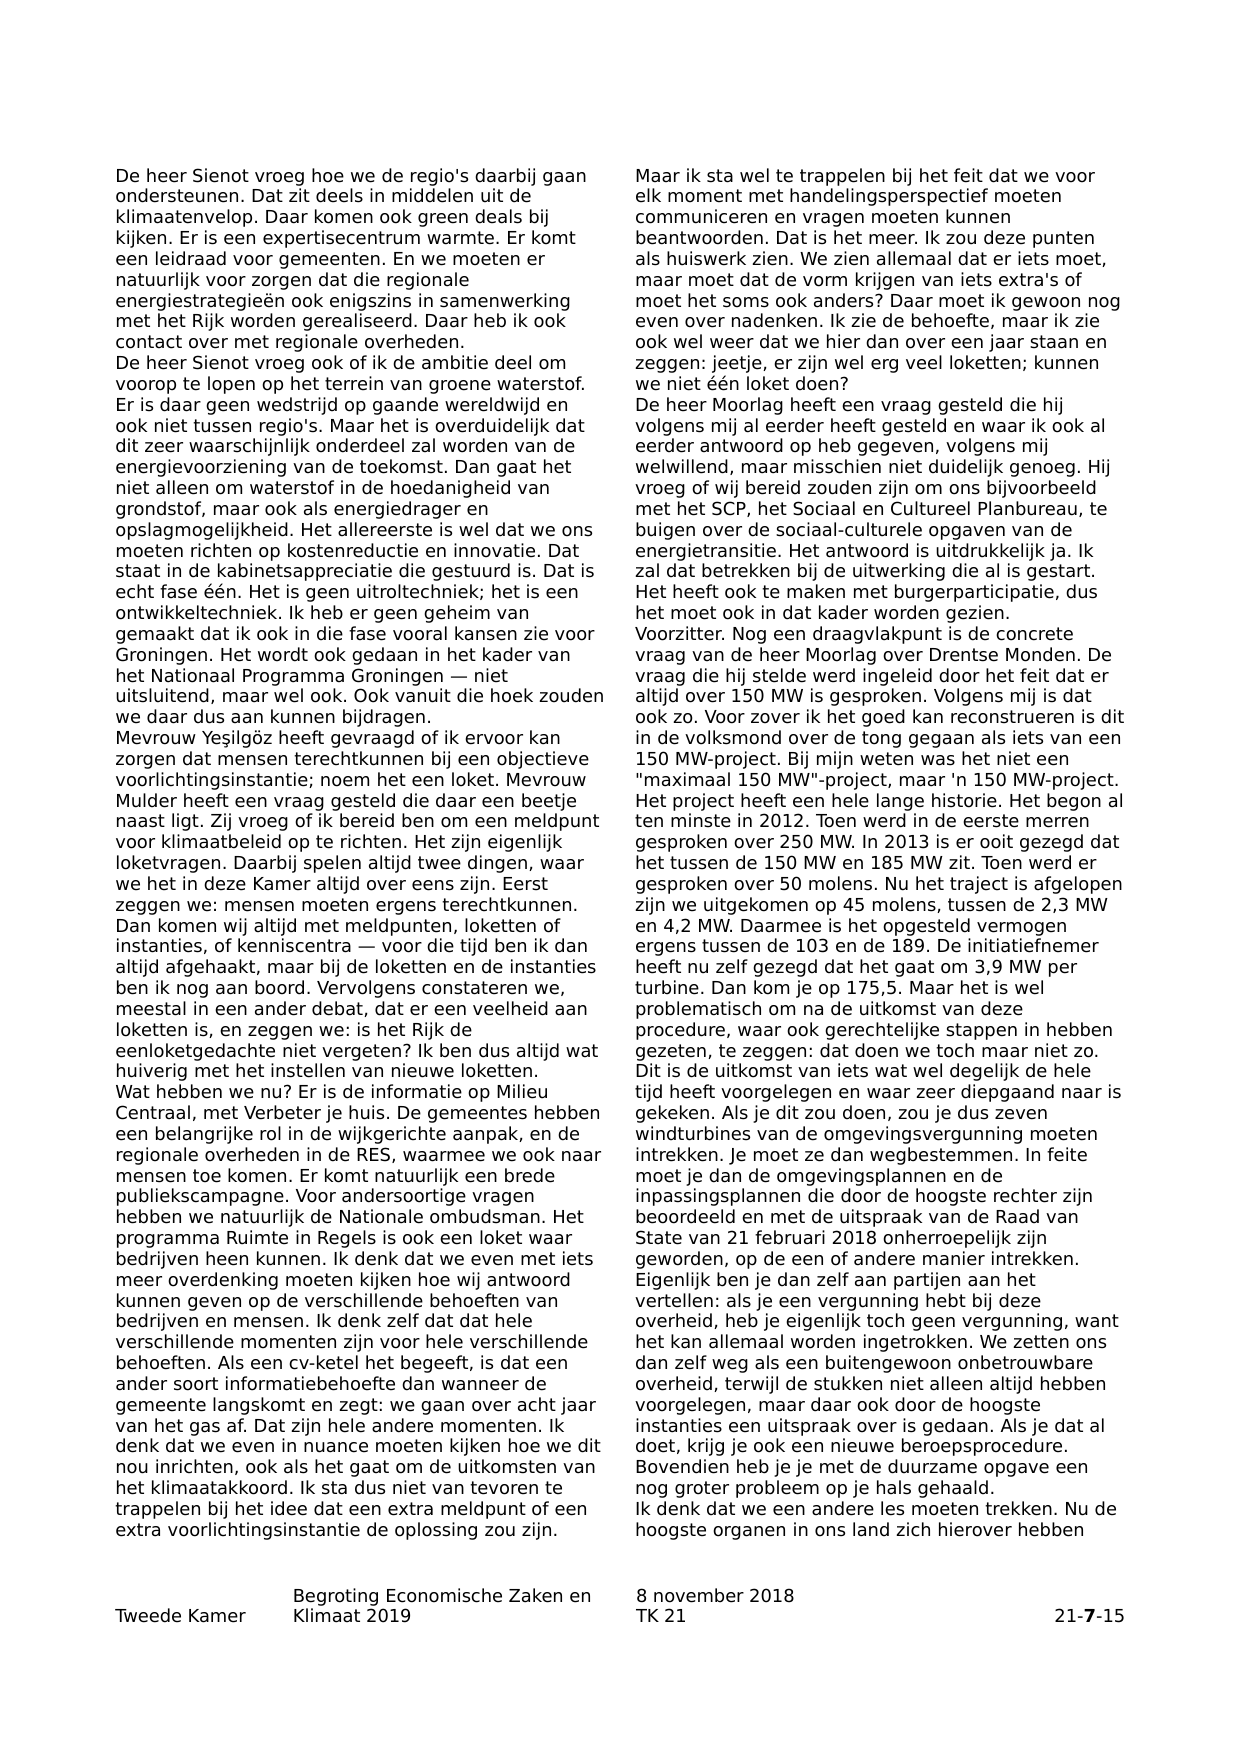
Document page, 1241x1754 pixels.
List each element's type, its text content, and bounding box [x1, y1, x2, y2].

text De heer Sienot vroeg ook of ik de ambitie deel om voorop te lopen op het terrein van groene waterstof. Er is daar geen wedstrijd op gaande wereldwijd en ook niet tussen regio's. Maar het is overduidelijk dat dit zeer waarschijnlijk onderdeel zal worden van de energievoorziening van de toekomst. Dan gaat het niet alleen om waterstof in de hoedanigheid van grondstof, maar ook als energiedrager en opslagmogelijkheid. Het allereerste is wel dat we ons moeten richten op kostenreductie en innovatie. Dat staat in de kabinetsappreciatie die gestuurd is. Dat is echt fase één. Het is geen uitroltechniek; het is een ontwikkeltechniek. Ik heb er geen geheim van gemaakt dat ik ook in die fase vooral kansen zie voor Groningen. Het wordt ook gedaan in het kader van het Nationaal Programma Groningen — niet uitsluitend, maar wel ook. Ook vanuit die hoek zouden we daar dus aan kunnen bijdragen. [115, 353, 605, 728]
text Ik denk dat we een andere les moeten trekken. Nu de hoogste organen in ons land zich hierover hebben [635, 1499, 1125, 1540]
text Maar ik sta wel te trappelen bij het feit dat we voor elk moment met handelingsperspectief moeten communiceren en vragen moeten kunnen beantwoorden. Dat is het meer. Ik zou deze punten als huiswerk zien. We zien allemaal dat er iets moet, maar moet dat de vorm krijgen van iets extra's of moet het soms ook anders? Daar moet ik gewoon nog even over nadenken. Ik zie de behoefte, maar ik zie ook wel weer dat we hier dan over een jaar staan en zeggen: jeetje, er zijn wel erg veel loketten; kunnen we niet één loket doen? [635, 165, 1125, 394]
text Wat hebben we nu? Er is de informatie op Milieu Centraal, met Verbeter je huis. De gemeentes hebben een belangrijke rol in de wijkgerichte aanpak, en de regionale overheden in de RES, waarmee we ook naar mensen toe komen. Er komt natuurlijk een brede publiekscampagne. Voor andersoortige vragen hebben we natuurlijk de Nationale ombudsman. Het programma Ruimte in Regels is ook een loket waar bedrijven heen kunnen. Ik denk dat we even met iets meer overdenking moeten kijken hoe wij antwoord kunnen geven op de verschillende behoeften van bedrijven en mensen. Ik denk zelf dat dat hele verschillende momenten zijn voor hele verschillende behoeften. Als een cv-ketel het begeeft, is dat een ander soort informatiebehoefte dan wanneer de gemeente langskomt en zegt: we gaan over acht jaar van het gas af. Dat zijn hele andere momenten. Ik denk dat we even in nuance moeten kijken hoe we dit nou inrichten, ook als het gaat om de uitkomsten van het klimaatakkoord. Ik sta dus niet van tevoren te trappelen bij het idee dat een extra meldpunt of een extra voorlichtingsinstantie de oplossing zou zijn. [115, 1082, 605, 1540]
text Mevrouw Yeşilgöz heeft gevraagd of ik ervoor kan zorgen dat mensen terechtkunnen bij een objectieve voorlichtingsinstantie; noem het een loket. Mevrouw Mulder heeft een vraag gesteld die daar een beetje naast ligt. Zij vroeg of ik bereid ben om een meldpunt voor klimaatbeleid op te richten. Het zijn eigenlijk loketvragen. Daarbij spelen altijd twee dingen, waar we het in deze Kamer altijd over eens zijn. Eerst zeggen we: mensen moeten ergens terechtkunnen. Dan komen wij altijd met meldpunten, loketten of instanties, of kenniscentra — voor die tijd ben ik dan altijd afgehaakt, maar bij de loketten en de instanties ben ik nog aan boord. Vervolgens constateren we, meestal in een ander debat, dat er een veelheid aan loketten is, en zeggen we: is het Rijk de eenloketgedachte niet vergeten? Ik ben dus altijd wat huiverig met het instellen van nieuwe loketten. [115, 728, 605, 1082]
text De heer Sienot vroeg hoe we de regio's daarbij gaan ondersteunen. Dat zit deels in middelen uit de klimaatenvelop. Daar komen ook green deals bij kijken. Er is een expertisecentrum warmte. Er komt een leidraad voor gemeenten. En we moeten er natuurlijk voor zorgen dat die regionale energiestrategieën ook enigszins in samenwerking met het Rijk worden gerealiseerd. Daar heb ik ook contact over met regionale overheden. [115, 165, 605, 353]
text Voorzitter. Nog een draagvlakpunt is de concrete vraag van de heer Moorlag over Drentse Monden. De vraag die hij stelde werd ingeleid door het feit dat er altijd over 150 MW is gesproken. Volgens mij is dat ook zo. Voor zover ik het goed kan reconstrueren is dit in de volksmond over de tong gegaan als iets van een 150 MW-project. Bij mijn weten was het niet een "maximaal 150 MW"-project, maar 'n 150 MW-project. [635, 624, 1125, 790]
text De heer Moorlag heeft een vraag gesteld die hij volgens mij al eerder heeft gesteld en waar ik ook al eerder antwoord op heb gegeven, volgens mij welwillend, maar misschien niet duidelijk genoeg. Hij vroeg of wij bereid zouden zijn om ons bijvoorbeeld met het SCP, het Sociaal en Cultureel Planbureau, te buigen over de sociaal-culturele opgaven van de energietransitie. Het antwoord is uitdrukkelijk ja. Ik zal dat betrekken bij de uitwerking die al is gestart. Het heeft ook te maken met burgerparticipatie, dus het moet ook in dat kader worden gezien. [635, 394, 1125, 624]
text Het project heeft een hele lange historie. Het begon al ten minste in 2012. Toen werd in de eerste merren gesproken over 250 MW. In 2013 is er ooit gezegd dat het tussen de 150 MW en 185 MW zit. Toen werd er gesproken over 50 molens. Nu het traject is afgelopen zijn we uitgekomen op 45 molens, tussen de 2,3 MW en 4,2 MW. Daarmee is het opgesteld vermogen ergens tussen de 103 en de 189. De initiatiefnemer heeft nu zelf gezegd dat het gaat om 3,9 MW per turbine. Dan kom je op 175,5. Maar het is wel problematisch om na de uitkomst van deze procedure, waar ook gerechtelijke stappen in hebben gezeten, te zeggen: dat doen we toch maar niet zo. Dit is de uitkomst van iets wat wel degelijk de hele tijd heeft voorgelegen en waar zeer diepgaand naar is gekeken. Als je dit zou doen, zou je dus zeven windturbines van de omgevingsvergunning moeten intrekken. Je moet ze dan wegbestemmen. In feite moet je dan de omgevingsplannen en de inpassingsplannen die door de hoogste rechter zijn beoordeeld en met de uitspraak van de Raad van State van 21 februari 2018 onherroepelijk zijn geworden, op de een of andere manier intrekken. Eigenlijk ben je dan zelf aan partijen aan het vertellen: als je een vergunning hebt bij deze overheid, heb je eigenlijk toch geen vergunning, want het kan allemaal worden ingetrokken. We zetten ons dan zelf weg als een buitengewoon onbetrouwbare overheid, terwijl de stukken niet alleen altijd hebben voorgelegen, maar daar ook door de hoogste instanties een uitspraak over is gedaan. Als je dat al doet, krijg je ook een nieuwe beroepsprocedure. Bovendien heb je je met de duurzame opgave een nog groter probleem op je hals gehaald. [635, 790, 1125, 1499]
